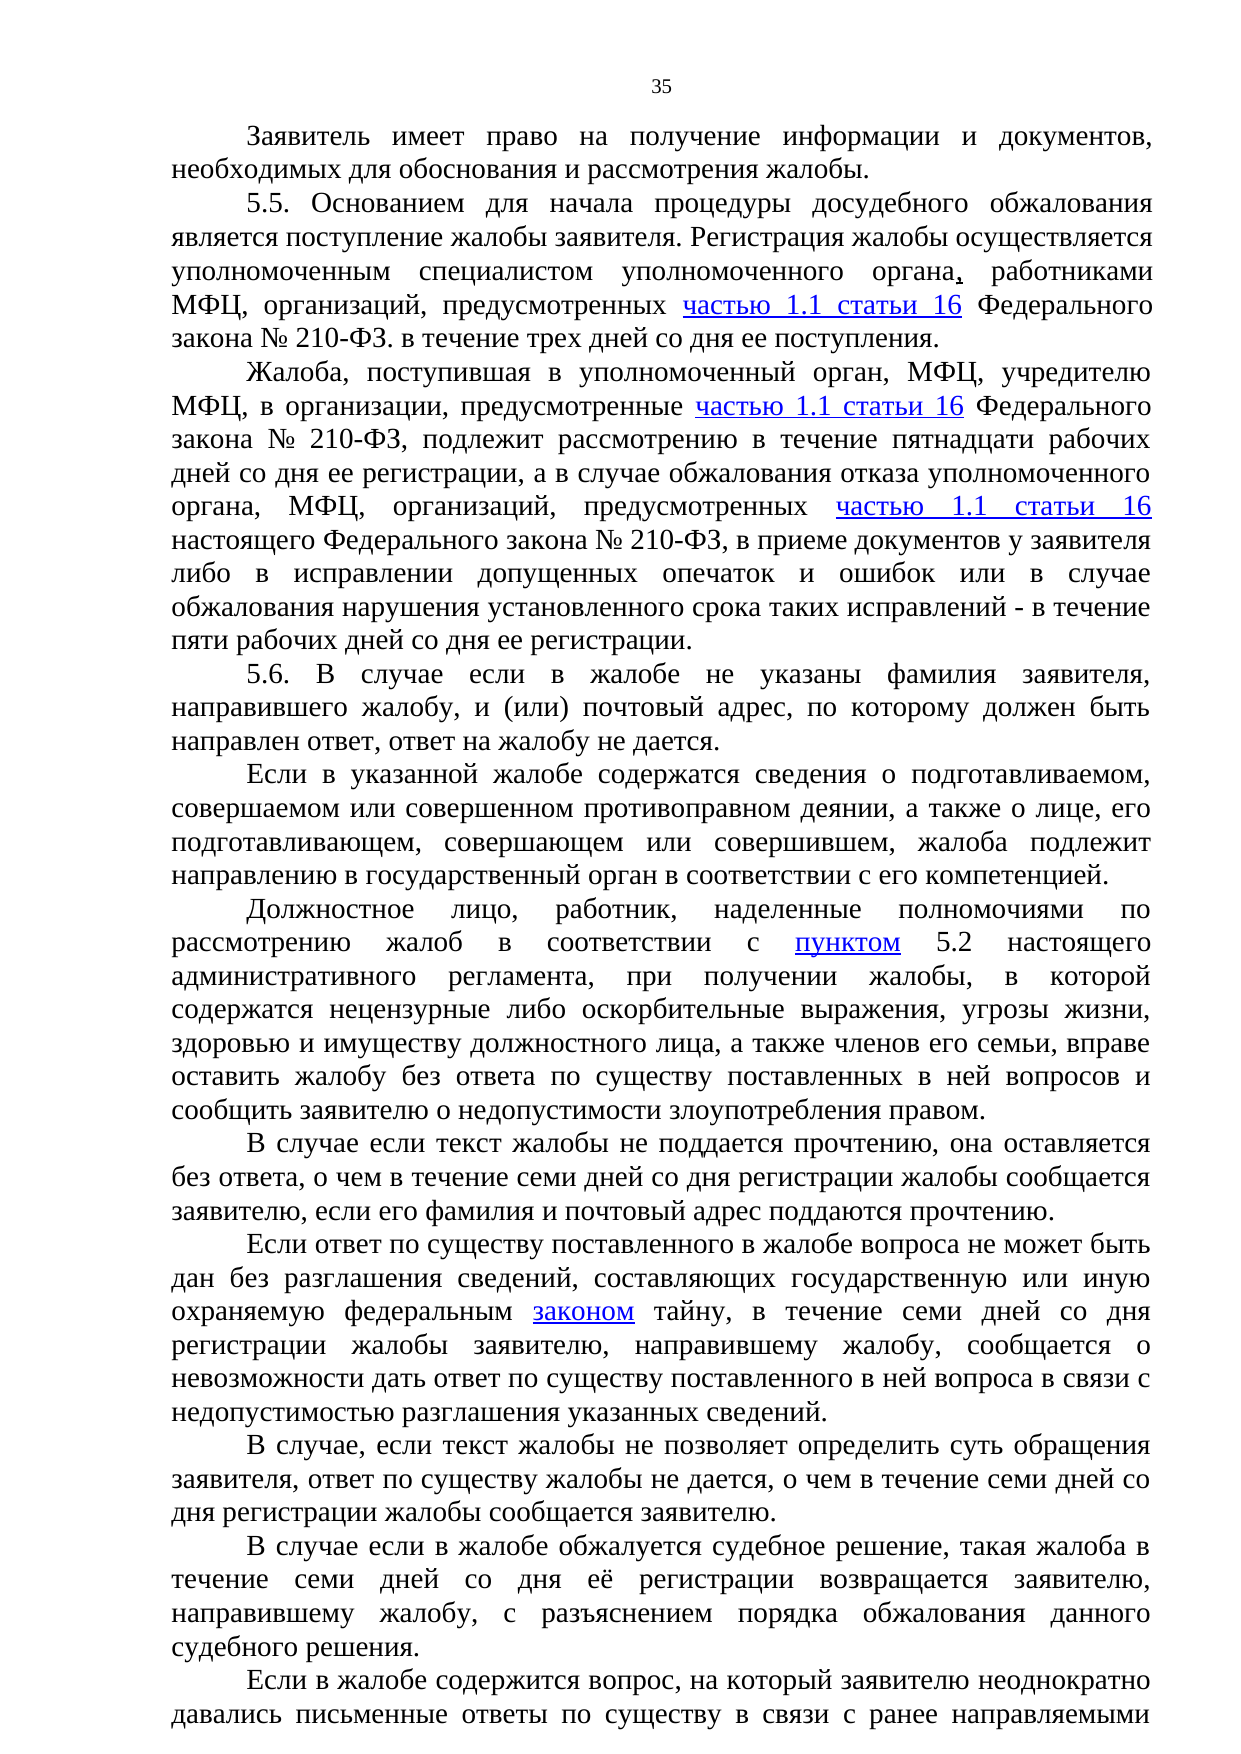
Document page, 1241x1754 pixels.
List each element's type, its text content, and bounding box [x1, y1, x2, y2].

text 5.5. Основанием для начала процедуры досудебного обжалования является поступление жалобы заявителя. Регистрация жалобы осуществляется уполномоченным специалистом уполномоченного органа, работниками МФЦ, организаций, предусмотренных частью 1.1 статьи 16 Федерального закона № 210-ФЗ. в течение трех дней со дня ее поступления. [171, 185, 1153, 354]
text Жалоба, поступившая в уполномоченный орган, МФЦ, учредителю МФЦ, в организации, предусмотренные частью 1.1 статьи 16 Федерального закона № 210-ФЗ, подлежит рассмотрению в течение пятнадцати рабочих дней со дня ее регистрации, а в случае обжалования отказа уполномоченного органа, МФЦ, организаций, предусмотренных частью 1.1 статьи 16 настоящего Федерального закона № 210-ФЗ, в приеме документов у заявителя либо в исправлении допущенных опечаток и ошибок или в случае обжалования нарушения установленного срока таких исправлений - в течение пяти рабочих дней со дня ее регистрации. [171, 354, 1152, 656]
text В случае если в жалобе обжалуется судебное решение, такая жалоба в течение семи дней со дня её регистрации возвращается заявителю, направившему жалобу, с разъяснением порядка обжалования данного судебного решения. [171, 1528, 1152, 1662]
text В случае, если текст жалобы не позволяет определить суть обращения заявителя, ответ по существу жалобы не дается, о чем в течение семи дней со дня регистрации жалобы сообщается заявителю. [171, 1427, 1152, 1528]
text 5.6. В случае если в жалобе не указаны фамилия заявителя, направившего жалобу, и (или) почтовый адрес, по которому должен быть направлен ответ, ответ на жалобу не дается. [171, 656, 1152, 757]
text Если в жалобе содержится вопрос, на который заявителю неоднократно давались письменные ответы по существу в связи с ранее направляемыми [171, 1662, 1152, 1729]
text Заявитель имеет право на получение информации и документов, необходимых для обоснования и рассмотрения жалобы. [171, 118, 1153, 185]
text Если в указанной жалобе содержатся сведения о подготавливаемом, совершаемом или совершенном противоправном деянии, а также о лице, его подготавливающем, совершающем или совершившем, жалоба подлежит направлению в государственный орган в соответствии с его компетенцией. [171, 757, 1152, 891]
text Должностное лицо, работник, наделенные полномочиями по рассмотрению жалоб в соответствии с пунктом 5.2 настоящего административного регламента, при получении жалобы, в которой содержатся нецензурные либо оскорбительные выражения, угрозы жизни, здоровью и имуществу должностного лица, а также членов его семьи, вправе оставить жалобу без ответа по существу поставленных в ней вопросов и сообщить заявителю о недопустимости злоупотребления правом. [171, 891, 1152, 1126]
text В случае если текст жалобы не поддается прочтению, она оставляется без ответа, о чем в течение семи дней со дня регистрации жалобы сообщается заявителю, если его фамилия и почтовый адрес поддаются прочтению. [171, 1126, 1152, 1226]
text Если ответ по существу поставленного в жалобе вопроса не может быть дан без разглашения сведений, составляющих государственную или иную охраняемую федеральным законом тайну, в течение семи дней со дня регистрации жалобы заявителю, направившему жалобу, сообщается о невозможности дать ответ по существу поставленного в ней вопроса в связи с недопустимостью разглашения указанных сведений. [171, 1226, 1152, 1427]
